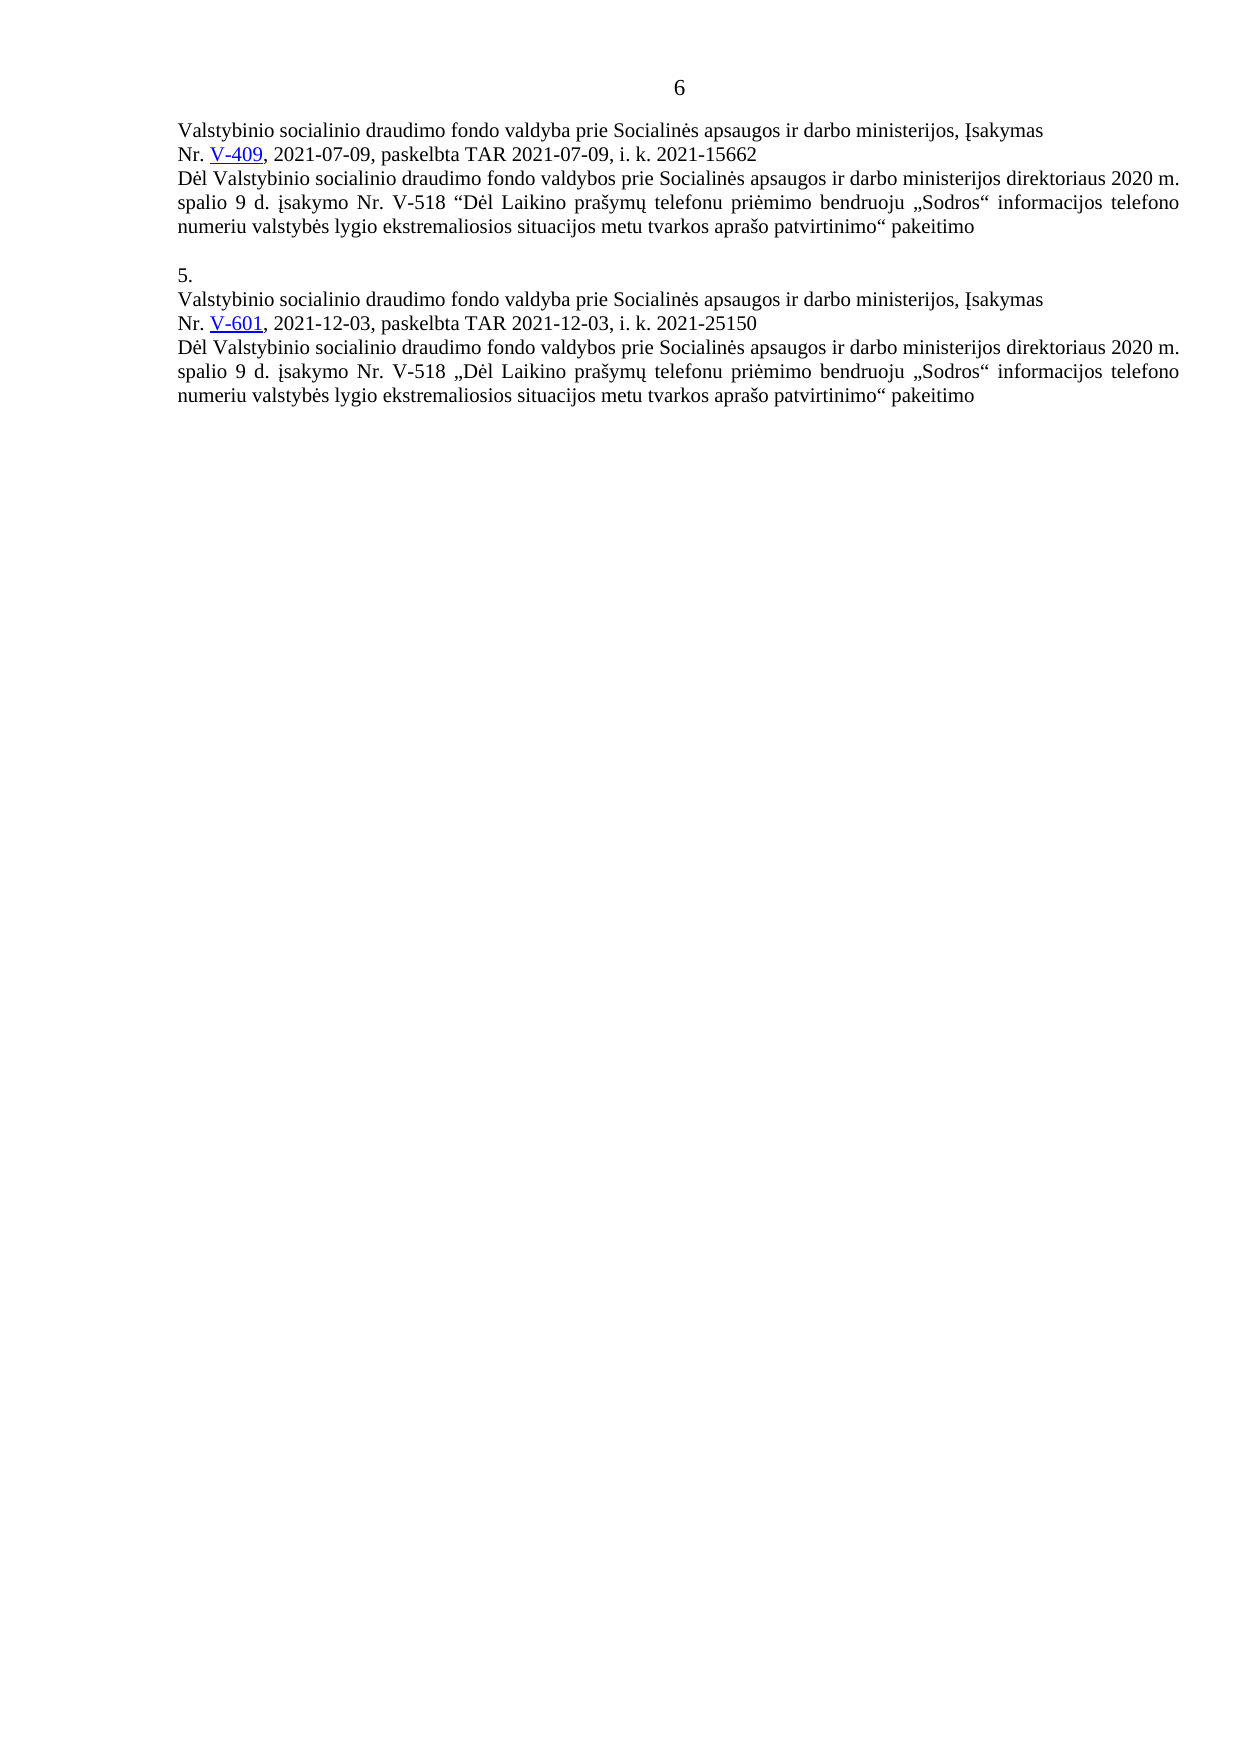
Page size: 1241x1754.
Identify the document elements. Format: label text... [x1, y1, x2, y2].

text Dėl Valstybinio socialinio draudimo fondo valdybos prie Socialinės apsaugos ir darbo ministerijos direktoriaus 2020 m. spalio 9 d. įsakymo Nr. V-518 “Dėl Laikino prašymų telefonu priėmimo bendruoju „Sodros“ informacijos telefono numeriu valstybės lygio ekstremaliosios situacijos metu tvarkos aprašo patvirtinimo“ pakeitimo [177, 166, 1181, 238]
text Dėl Valstybinio socialinio draudimo fondo valdybos prie Socialinės apsaugos ir darbo ministerijos direktoriaus 2020 m. spalio 9 d. įsakymo Nr. V-518 „Dėl Laikino prašymų telefonu priėmimo bendruoju „Sodros“ informacijos telefono numeriu valstybės lygio ekstremaliosios situacijos metu tvarkos aprašo patvirtinimo“ pakeitimo [177, 335, 1181, 407]
text Valstybinio socialinio draudimo fondo valdyba prie Socialinės apsaugos ir darbo ministerijos, Įsakymas [177, 287, 1181, 311]
text Valstybinio socialinio draudimo fondo valdyba prie Socialinės apsaugos ir darbo ministerijos, Įsakymas [177, 118, 1181, 142]
text 5. [177, 262, 1181, 287]
text Nr. V-601, 2021-12-03, paskelbta TAR 2021-12-03, i. k. 2021-25150 [177, 311, 1181, 335]
text Nr. V-409, 2021-07-09, paskelbta TAR 2021-07-09, i. k. 2021-15662 [177, 142, 1181, 166]
